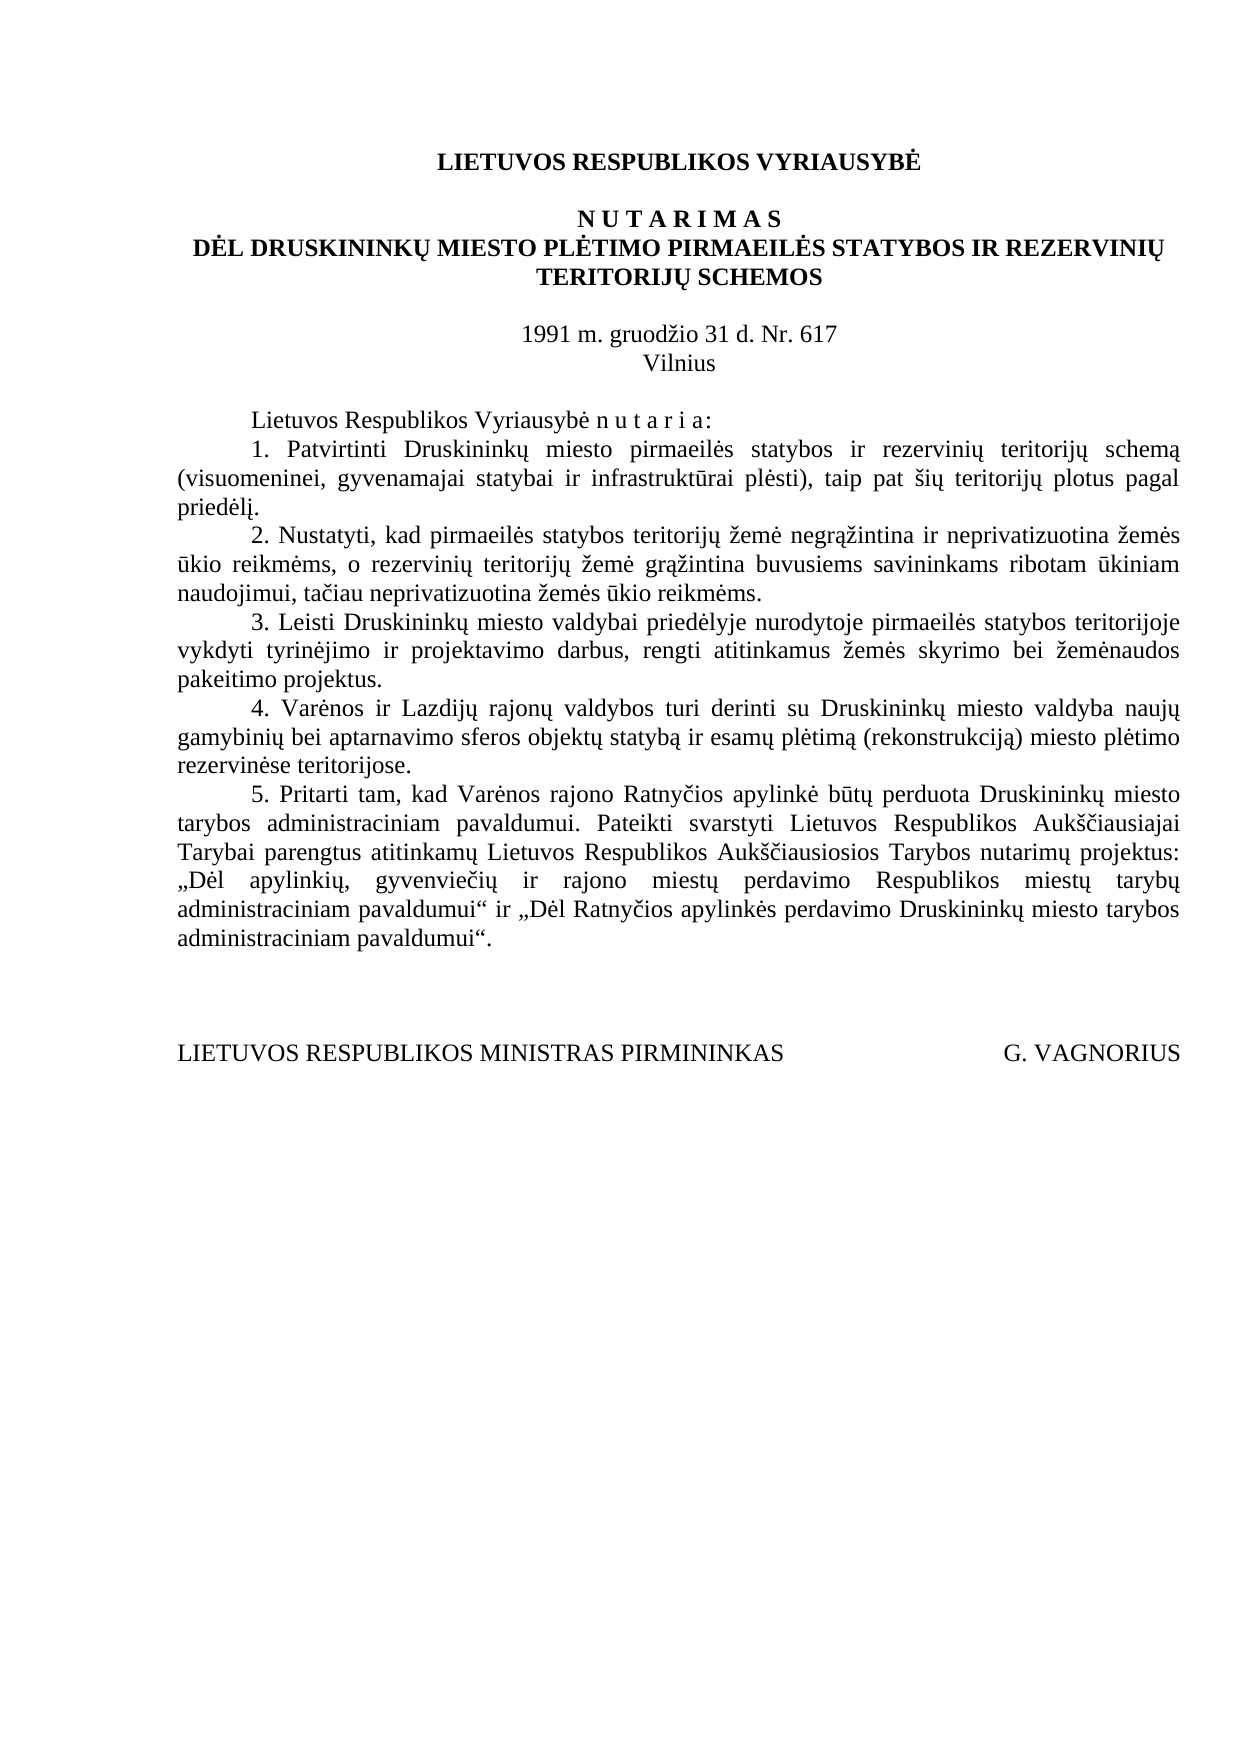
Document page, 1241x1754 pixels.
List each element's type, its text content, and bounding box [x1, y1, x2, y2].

text 3. Leisti Druskininkų miesto valdybai priedėlyje nurodytoje pirmaeilės statybos teritorijoje vykdyti tyrinėjimo ir projektavimo darbus, rengti atitinkamus žemės skyrimo bei žemėnaudos pakeitimo projektus. [177, 607, 1181, 693]
text 1. Patvirtinti Druskininkų miesto pirmaeilės statybos ir rezervinių teritorijų schemą (visuomeninei, gyvenamajai statybai ir infrastruktūrai plėsti), taip pat šių teritorijų plotus pagal priedėlį. [177, 434, 1181, 521]
text DĖL DRUSKININKŲ MIESTO PLĖTIMO PIRMAEILĖS STATYBOS IR REZERVINIŲ TERITORIJŲ SCHEMOS [177, 233, 1181, 291]
text Lietuvos Respublikos Vyriausybė nutaria: [177, 406, 1181, 434]
text LIETUVOS RESPUBLIKOS MINISTRAS PIRMININKAS G. VAGNORIUS [177, 1038, 1181, 1067]
text 4. Varėnos ir Lazdijų rajonų valdybos turi derinti su Druskininkų miesto valdyba naujų gamybinių bei aptarnavimo sferos objektų statybą ir esamų plėtimą (rekonstrukciją) miesto plėtimo rezervinėse teritorijose. [177, 693, 1181, 779]
text 2. Nustatyti, kad pirmaeilės statybos teritorijų žemė negrąžintina ir neprivatizuotina žemės ūkio reikmėms, o rezervinių teritorijų žemė grąžintina buvusiems savininkams ribotam ūkiniam naudojimui, tačiau neprivatizuotina žemės ūkio reikmėms. [177, 521, 1181, 607]
text LIETUVOS RESPUBLIKOS VYRIAUSYBĖ [177, 147, 1181, 176]
text 1991 m. gruodžio 31 d. Nr. 617 [177, 319, 1181, 348]
text N U T A R I M A S [177, 204, 1181, 233]
text Vilnius [177, 348, 1181, 377]
text 5. Pritarti tam, kad Varėnos rajono Ratnyčios apylinkė būtų perduota Druskininkų miesto tarybos administraciniam pavaldumui. Pateikti svarstyti Lietuvos Respublikos Aukščiausiajai Tarybai parengtus atitinkamų Lietuvos Respublikos Aukščiausiosios Tarybos nutarimų projektus: „Dėl apylinkių, gyvenviečių ir rajono miestų perdavimo Respublikos miestų tarybų administraciniam pavaldumui“ ir „Dėl Ratnyčios apylinkės perdavimo Druskininkų miesto tarybos administraciniam pavaldumui“. [177, 779, 1181, 952]
